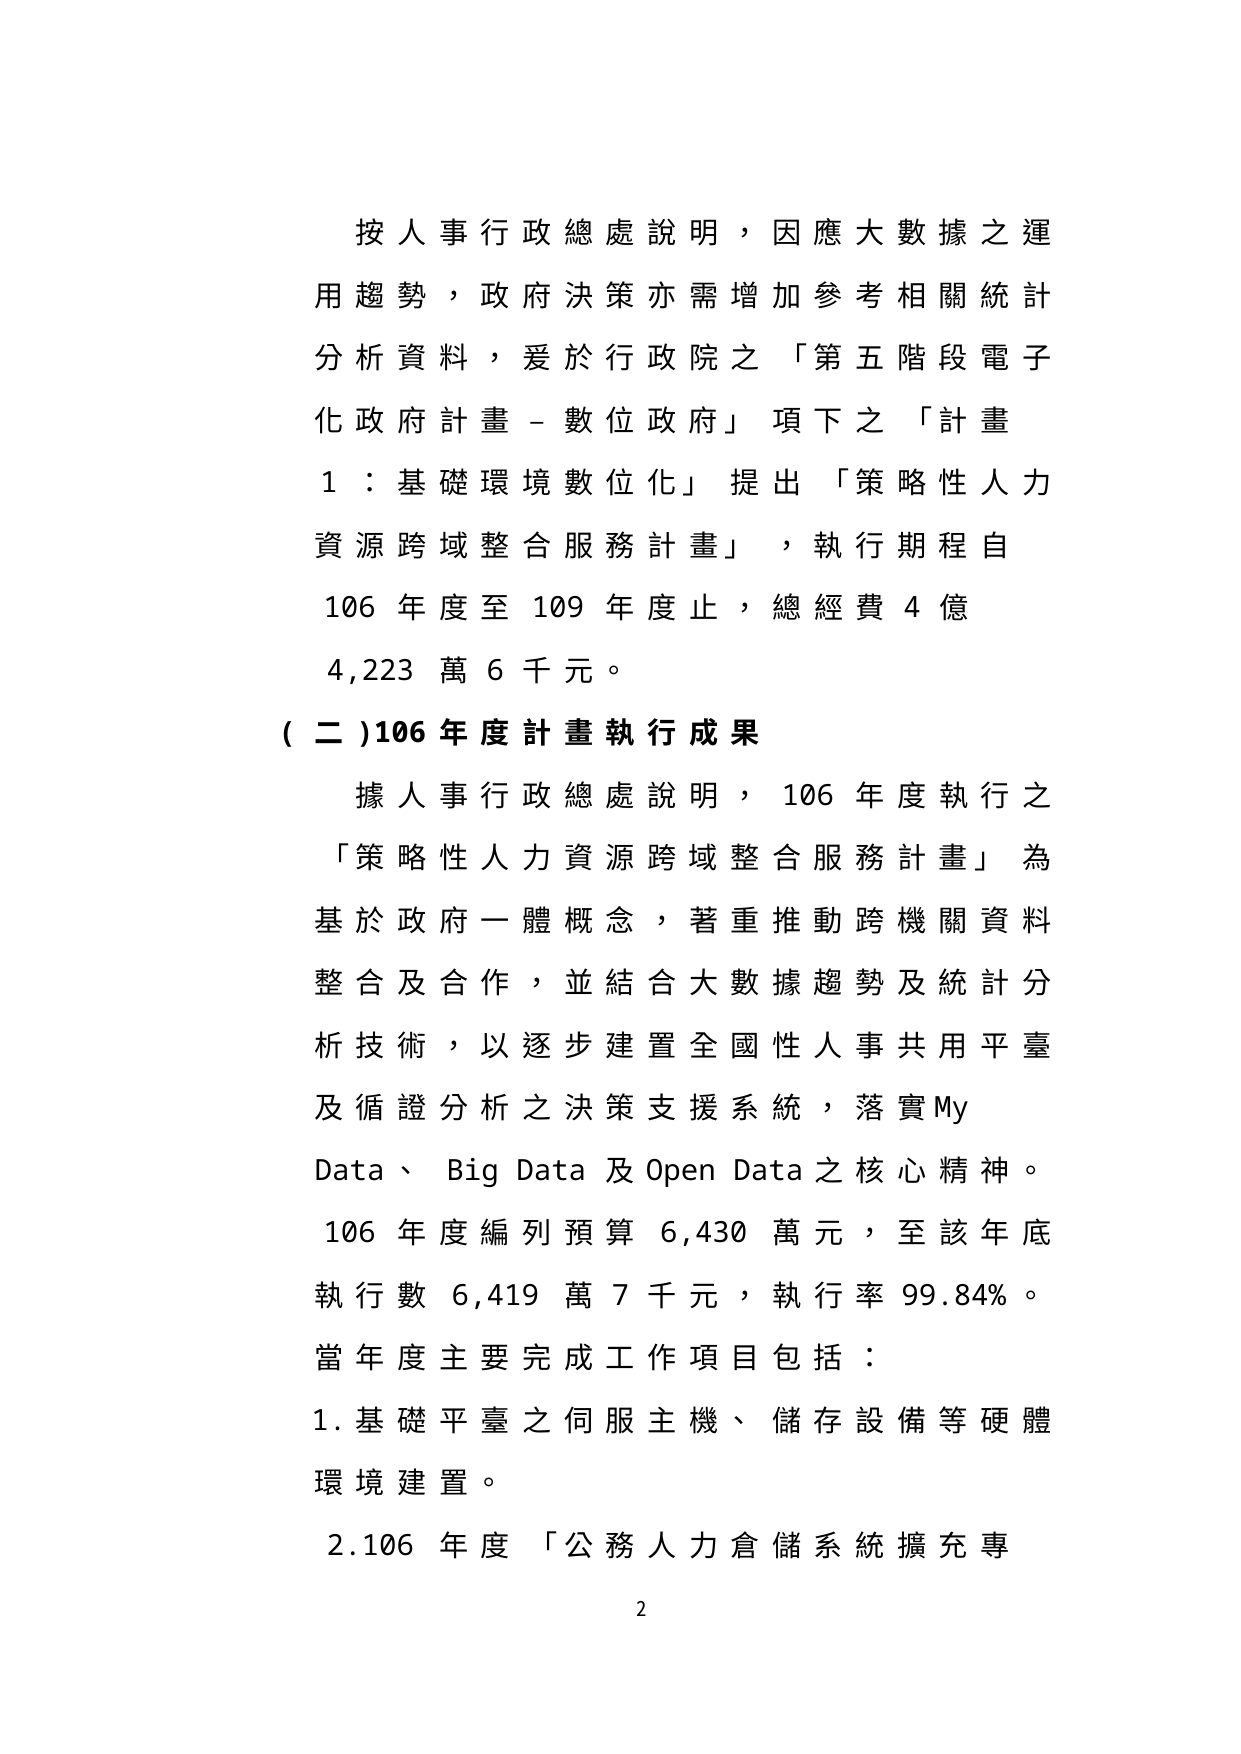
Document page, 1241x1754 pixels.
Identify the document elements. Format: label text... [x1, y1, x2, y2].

text 據人事行政總處說明，106年度執行之「策略性人力資源跨域整合服務計畫」為基於政府一體概念，著重推動跨機關資料整合及合作，並結合大數據趨勢及統計分析技術，以逐步建置全國性人事共用平臺及循證分析之決策支援系統，落實My Data、Big Data及Open Data之核心精神。106年度編列預算6,430萬元，至該年底執行數6,419萬7千元，執行率99.84%。當年度主要完成工作項目包括： [271, 752, 1058, 1377]
text 按人事行政總處說明，因應大數據之運用趨勢，政府決策亦需增加參考相關統計分析資料，爰於行政院之「第五階段電子化政府計畫–數位政府」項下之「計畫1：基礎環境數位化」提出「策略性人力資源跨域整合服務計畫」，執行期程自106年度至109年度止，總經費4億4,223萬6千元。 [271, 189, 1058, 689]
text 2.106年度「公務人力倉儲系統擴充專 [271, 1502, 1058, 1564]
text (二)106年度計畫執行成果 [242, 689, 1058, 752]
text 1.基礎平臺之伺服主機、儲存設備等硬體環境建置。 [271, 1377, 1058, 1502]
